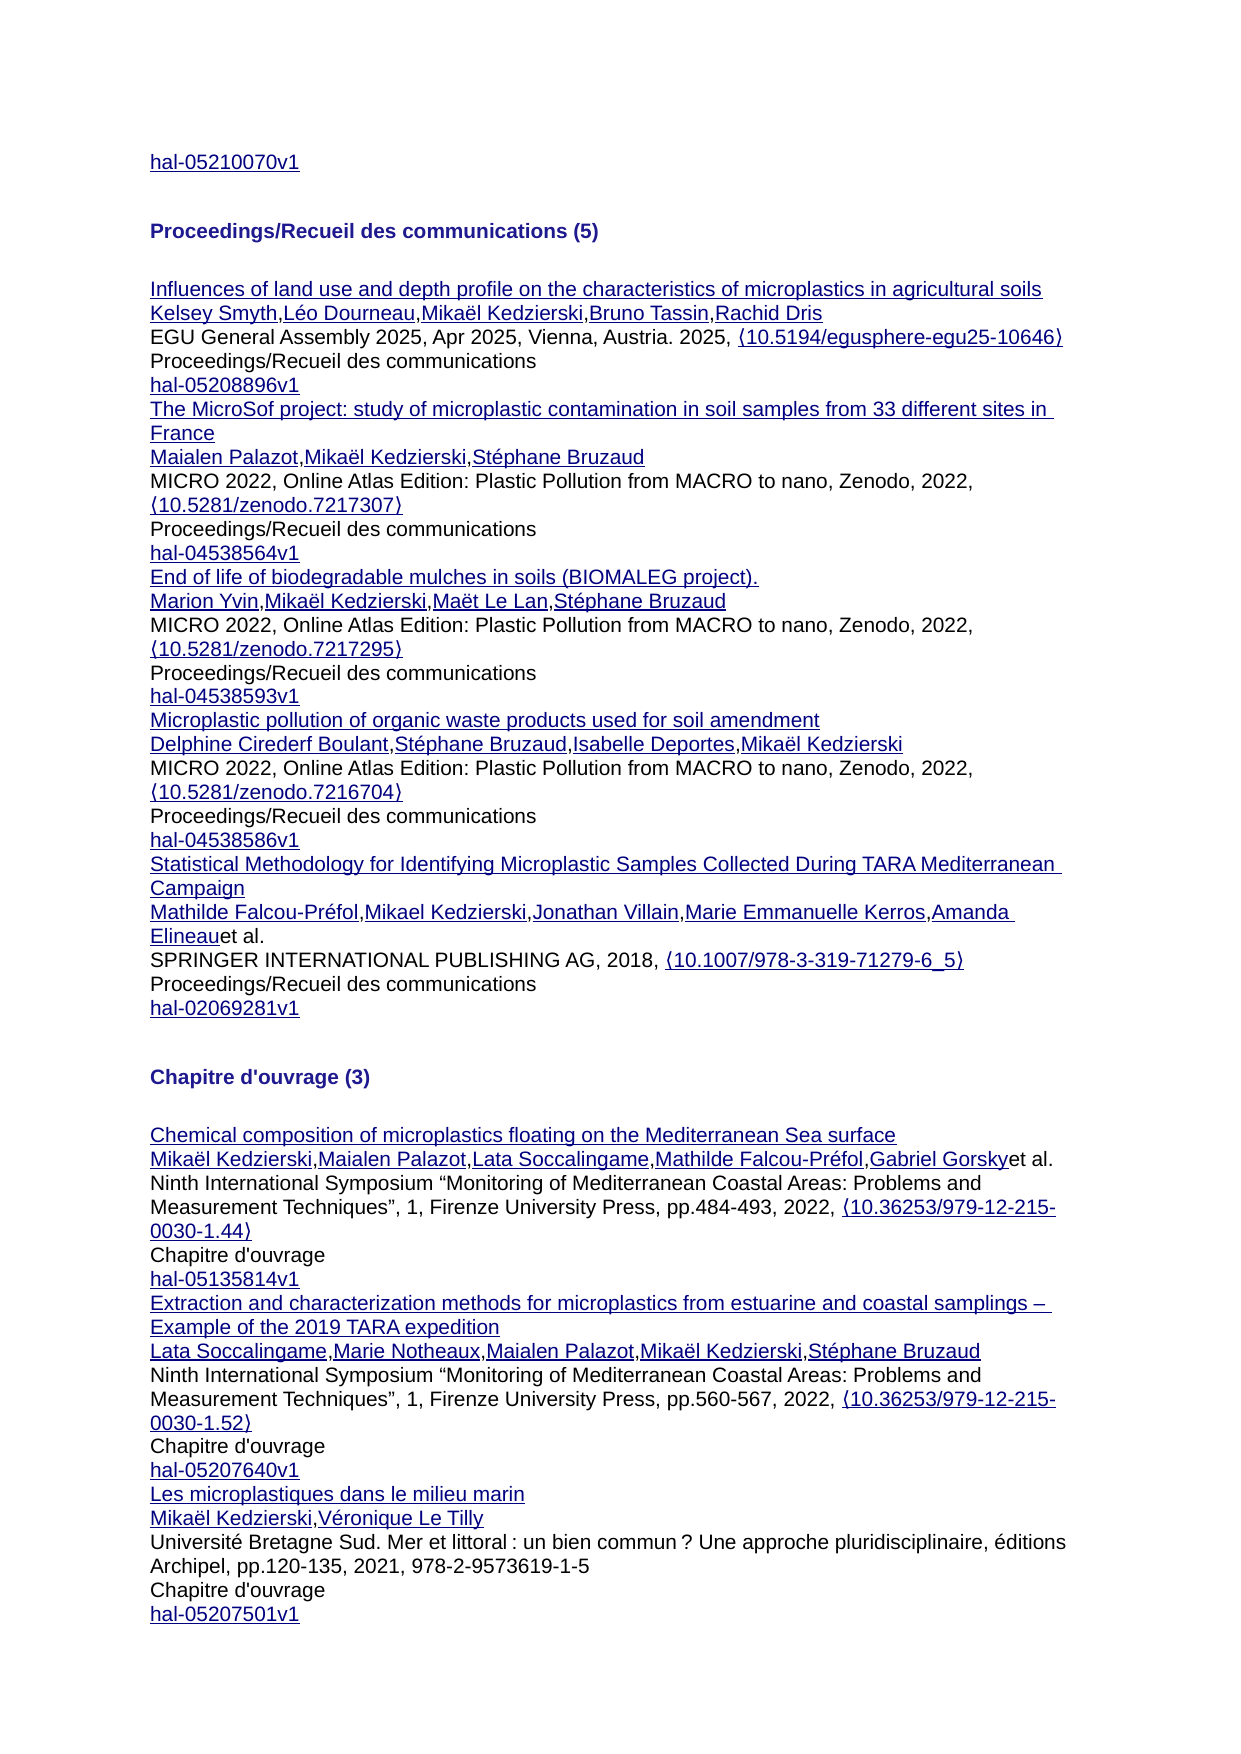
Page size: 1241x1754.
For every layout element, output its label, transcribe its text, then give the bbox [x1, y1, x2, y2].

table_header Chemical composition of microplastics floating on the Mediterranean Sea surface Mikaël Kedzierski,Maialen Palazot,Lata Soccalingame,Mathilde Falcou-Préfol,Gabriel Gorskyet al. Ninth International Symposium “Monitoring of Mediterranean Coastal Areas: Problems and Measurement Techniques”, 1, Firenze University Press, pp.484-493, 2022, ⟨10.36253/979-12-215-0030-1.44⟩ Chapitre d'ouvrage hal-05135814v1 [150, 1123, 1090, 1291]
table_cell Microplastic pollution of organic waste products used for soil amendment Delphine Cirederf Boulant,Stéphane Bruzaud,Isabelle Deportes,Mikaël Kedzierski MICRO 2022, Online Atlas Edition: Plastic Pollution from MACRO to nano, Zenodo, 2022, ⟨10.5281/zenodo.7216704⟩ Proceedings/Recueil des communications hal-04538586v1 [150, 708, 1090, 852]
table_cell The MicroSof project: study of microplastic contamination in soil samples from 33 different sites in France Maialen Palazot,Mikaël Kedzierski,Stéphane Bruzaud MICRO 2022, Online Atlas Edition: Plastic Pollution from MACRO to nano, Zenodo, 2022, ⟨10.5281/zenodo.7217307⟩ Proceedings/Recueil des communications hal-04538564v1 [150, 397, 1090, 564]
table_header Influences of land use and depth profile on the characteristics of microplastics in agricultural soils Kelsey Smyth,Léo Dourneau,Mikaël Kedzierski,Bruno Tassin,Rachid Dris EGU General Assembly 2025, Apr 2025, Vienna, Austria. 2025, ⟨10.5194/egusphere-egu25-10646⟩ Proceedings/Recueil des communications hal-05208896v1 [150, 277, 1090, 397]
subtitle Proceedings/Recueil des communications (5) [150, 219, 1090, 243]
table_cell Les microplastiques dans le milieu marin Mikaël Kedzierski,Véronique Le Tilly Université Bretagne Sud. Mer et littoral : un bien commun ? Une approche pluridisciplinaire, éditions Archipel, pp.120-135, 2021, 978-2-9573619-1-5 Chapitre d'ouvrage hal-05207501v1 [150, 1482, 1090, 1626]
subtitle Chapitre d'ouvrage (3) [150, 1064, 1090, 1088]
table_cell Extraction and characterization methods for microplastics from estuarine and coastal samplings – Example of the 2019 TARA expedition Lata Soccalingame,Marie Notheaux,Maialen Palazot,Mikaël Kedzierski,Stéphane Bruzaud Ninth International Symposium “Monitoring of Mediterranean Coastal Areas: Problems and Measurement Techniques”, 1, Firenze University Press, pp.560-567, 2022, ⟨10.36253/979-12-215-0030-1.52⟩ Chapitre d'ouvrage hal-05207640v1 [150, 1291, 1090, 1482]
table_cell hal-05210070v1 [150, 150, 1090, 174]
table_cell End of life of biodegradable mulches in soils (BIOMALEG project). Marion Yvin,Mikaël Kedzierski,Maët Le Lan,Stéphane Bruzaud MICRO 2022, Online Atlas Edition: Plastic Pollution from MACRO to nano, Zenodo, 2022, ⟨10.5281/zenodo.7217295⟩ Proceedings/Recueil des communications hal-04538593v1 [150, 565, 1090, 708]
table_cell Statistical Methodology for Identifying Microplastic Samples Collected During TARA Mediterranean Campaign Mathilde Falcou-Préfol,Mikael Kedzierski,Jonathan Villain,Marie Emmanuelle Kerros,Amanda Elineauet al. SPRINGER INTERNATIONAL PUBLISHING AG, 2018, ⟨10.1007/978-3-319-71279-6_5⟩ Proceedings/Recueil des communications hal-02069281v1 [150, 852, 1090, 1020]
